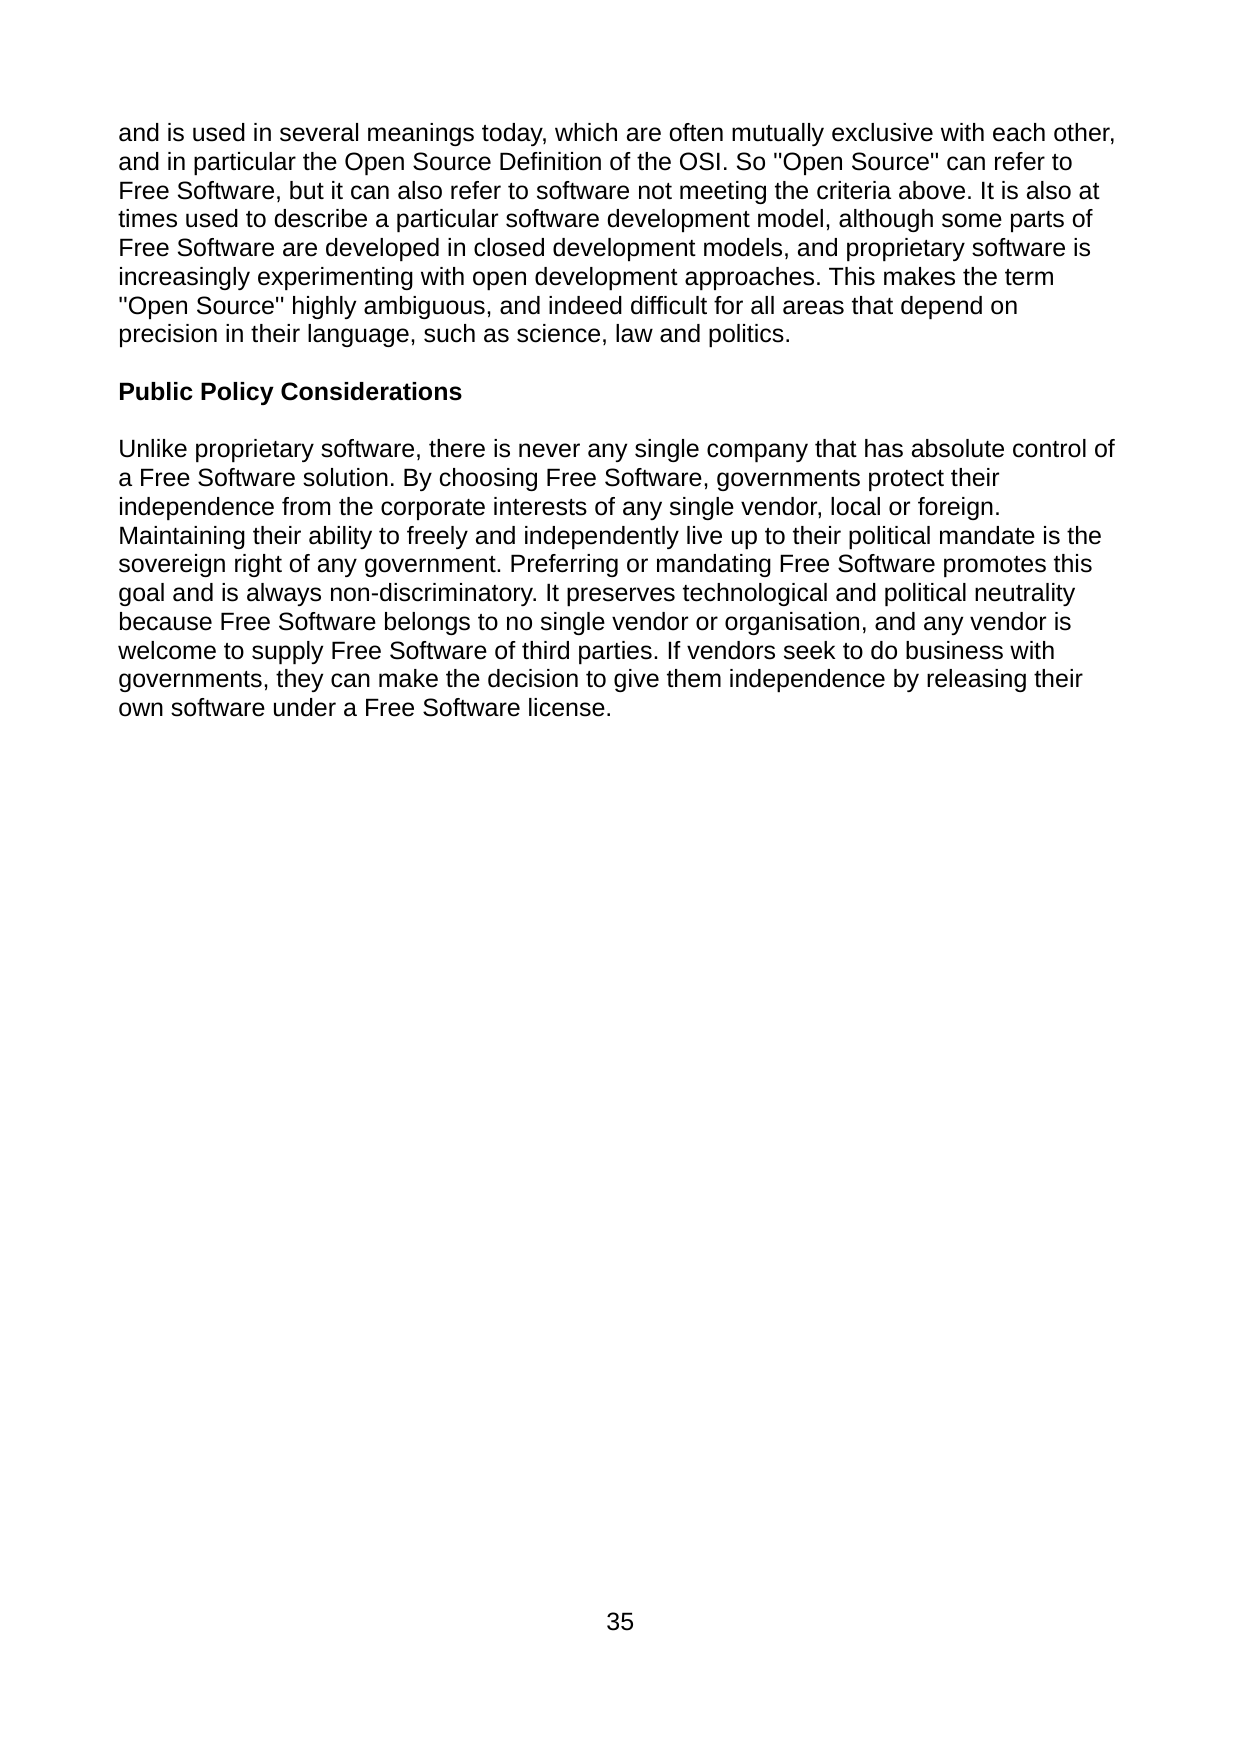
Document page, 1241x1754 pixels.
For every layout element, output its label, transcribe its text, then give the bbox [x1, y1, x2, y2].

text Public Policy Considerations [118, 377, 1122, 406]
text Unlike proprietary software, there is never any single company that has absolute control of a Free Software solution. By choosing Free Software, governments protect their independence from the corporate interests of any single vendor, local or foreign. Maintaining their ability to freely and independently live up to their political mandate is the sovereign right of any government. Preferring or mandating Free Software promotes this goal and is always non-discriminatory. It preserves technological and political neutrality because Free Software belongs to no single vendor or organisation, and any vendor is welcome to supply Free Software of third parties. If vendors seek to do business with governments, they can make the decision to give them independence by releasing their own software under a Free Software license. [118, 434, 1122, 722]
text and is used in several meanings today, which are often mutually exclusive with each other, and in particular the Open Source Definition of the OSI. So ''Open Source'' can refer to Free Software, but it can also refer to software not meeting the criteria above. It is also at times used to describe a particular software development model, although some parts of Free Software are developed in closed development models, and proprietary software is increasingly experimenting with open development approaches. This makes the term ''Open Source'' highly ambiguous, and indeed difficult for all areas that depend on precision in their language, such as science, law and politics. [118, 118, 1122, 348]
